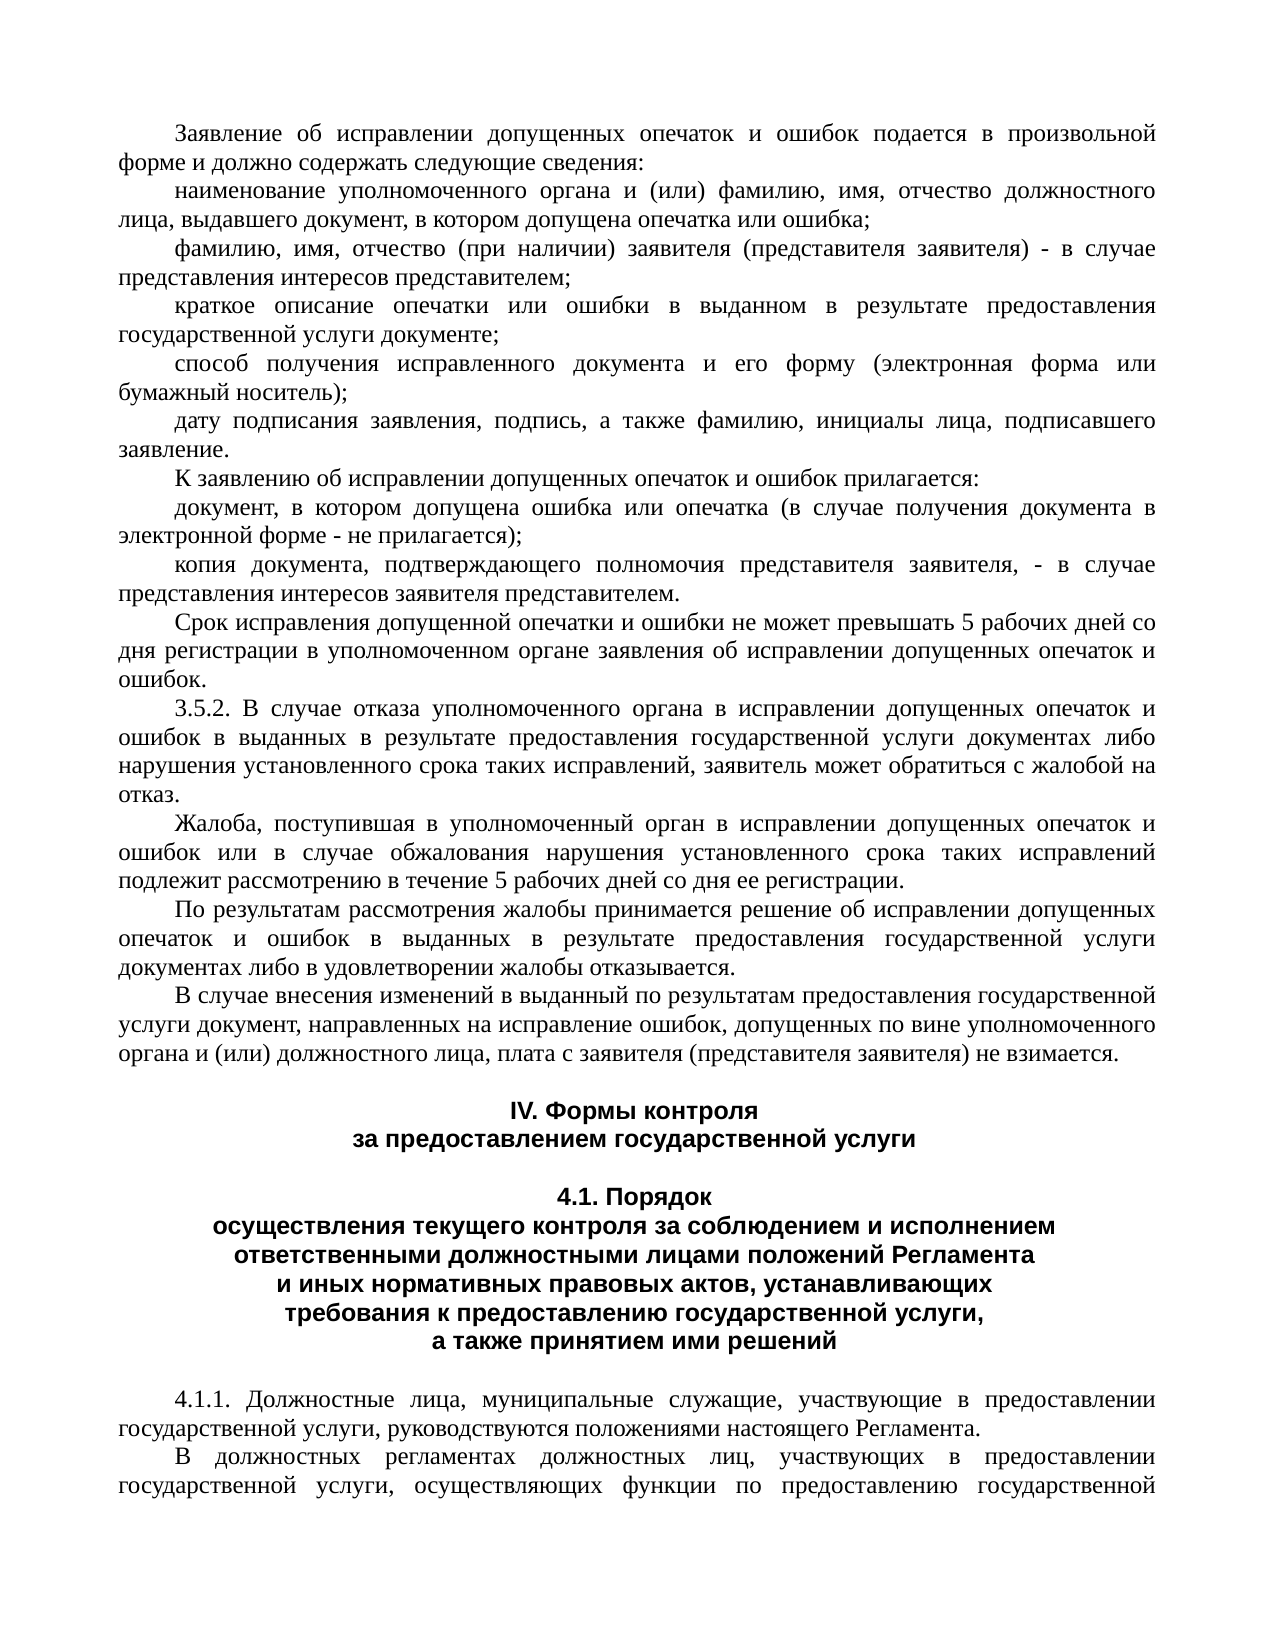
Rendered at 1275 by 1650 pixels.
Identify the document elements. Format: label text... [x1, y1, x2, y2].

text краткое описание опечатки или ошибки в выданном в результате предоставления государственной услуги документе; [118, 291, 1157, 348]
text способ получения исправленного документа и его форму (электронная форма или бумажный носитель); [118, 348, 1157, 406]
text Заявление об исправлении допущенных опечаток и ошибок подается в произвольной форме и должно содержать следующие сведения: [118, 118, 1157, 176]
text Срок исправления допущенной опечатки и ошибки не может превышать 5 рабочих дней со дня регистрации в уполномоченном органе заявления об исправлении допущенных опечаток и ошибок. [118, 607, 1157, 693]
text В случае внесения изменений в выданный по результатам предоставления государственной услуги документ, направленных на исправление ошибок, допущенных по вине уполномоченного органа и (или) должностного лица, плата с заявителя (представителя заявителя) не взимается. [118, 981, 1157, 1067]
text за предоставлением государственной услуги [118, 1124, 1157, 1153]
text В должностных регламентах должностных лиц, участвующих в предоставлении государственной услуги, осуществляющих функции по предоставлению государственной [118, 1441, 1157, 1499]
text требования к предоставлению государственной услуги, [118, 1297, 1157, 1326]
text К заявлению об исправлении допущенных опечаток и ошибок прилагается: [118, 463, 1157, 492]
text осуществления текущего контроля за соблюдением и исполнением [118, 1211, 1157, 1240]
text копия документа, подтверждающего полномочия представителя заявителя, - в случае представления интересов заявителя представителем. [118, 549, 1157, 607]
text ответственными должностными лицами положений Регламента [118, 1240, 1157, 1269]
text документ, в котором допущена ошибка или опечатка (в случае получения документа в электронной форме - не прилагается); [118, 492, 1157, 549]
text IV. Формы контроля [118, 1096, 1157, 1124]
text 3.5.2. В случае отказа уполномоченного органа в исправлении допущенных опечаток и ошибок в выданных в результате предоставления государственной услуги документах либо нарушения установленного срока таких исправлений, заявитель может обратиться с жалобой на отказ. [118, 693, 1157, 808]
text 4.1.1. Должностные лица, муниципальные служащие, участвующие в предоставлении государственной услуги, руководствуются положениями настоящего Регламента. [118, 1384, 1157, 1441]
text и иных нормативных правовых актов, устанавливающих [118, 1269, 1157, 1297]
text По результатам рассмотрения жалобы принимается решение об исправлении допущенных опечаток и ошибок в выданных в результате предоставления государственной услуги документах либо в удовлетворении жалобы отказывается. [118, 894, 1157, 981]
text а также принятием ими решений [118, 1326, 1157, 1355]
text фамилию, имя, отчество (при наличии) заявителя (представителя заявителя) - в случае представления интересов представителем; [118, 233, 1157, 291]
text наименование уполномоченного органа и (или) фамилию, имя, отчество должностного лица, выдавшего документ, в котором допущена опечатка или ошибка; [118, 176, 1157, 233]
text дату подписания заявления, подпись, а также фамилию, инициалы лица, подписавшего заявление. [118, 406, 1157, 463]
text Жалоба, поступившая в уполномоченный орган в исправлении допущенных опечаток и ошибок или в случае обжалования нарушения установленного срока таких исправлений подлежит рассмотрению в течение 5 рабочих дней со дня ее регистрации. [118, 808, 1157, 894]
text 4.1. Порядок [118, 1182, 1157, 1211]
